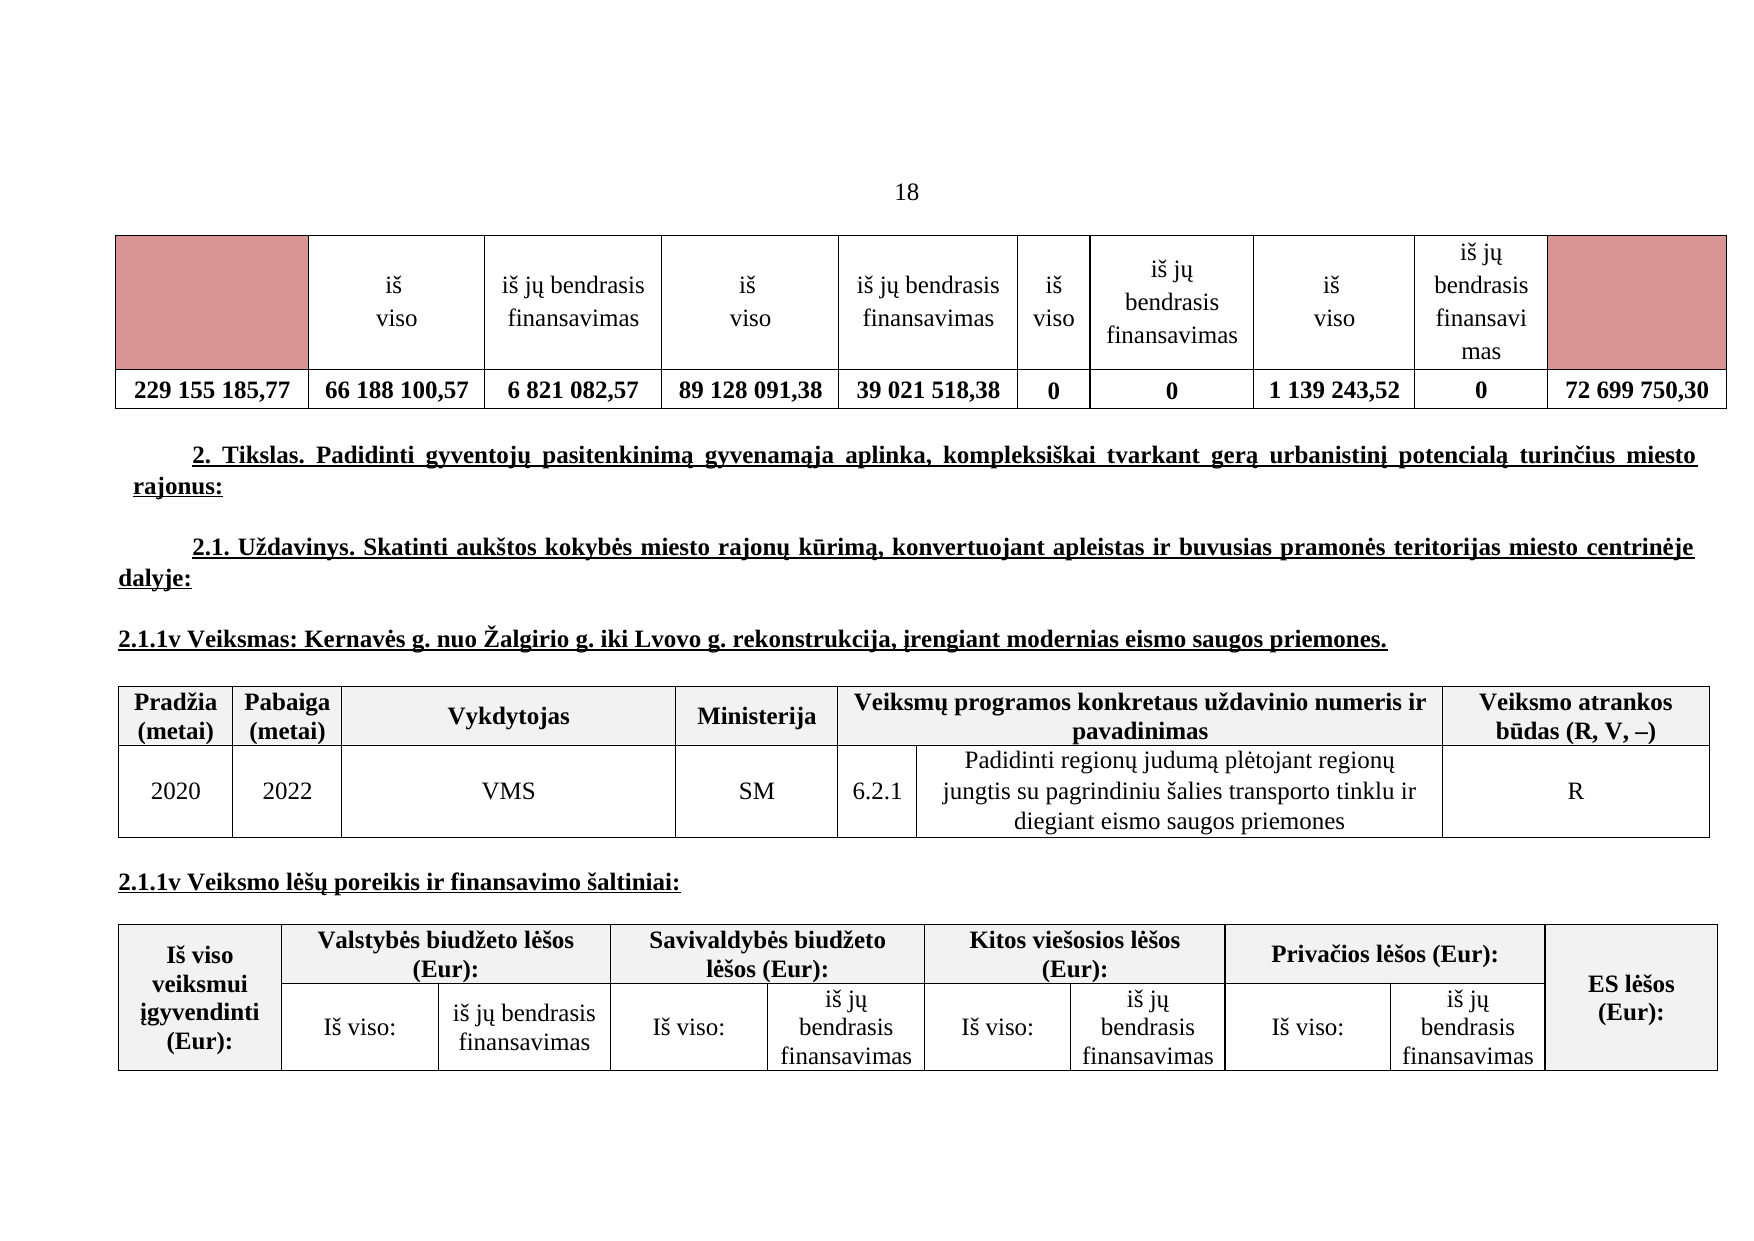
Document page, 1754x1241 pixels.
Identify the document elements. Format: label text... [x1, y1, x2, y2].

table_header Veiksmų programos konkretaus uždavinio numeris ir pavadinimas [838, 687, 1442, 744]
table_header Veiksmo atrankos būdas (R, V, –) [1443, 687, 1709, 744]
table_cell iš jų bendrasis finansavimas [485, 236, 661, 369]
table_cell 6.2.1 [838, 746, 916, 837]
table_cell R [1443, 746, 1709, 837]
table_cell Iš viso: [925, 984, 1070, 1070]
table_cell 2022 [233, 746, 341, 837]
table_cell iš jų bendrasis finansavimas [1391, 984, 1544, 1070]
table_cell 229 155 185,77 [116, 370, 308, 408]
table_header Iš viso veiksmui įgyvendinti (Eur): [119, 925, 281, 1070]
table_cell iš jų bendrasis finansavimas [1091, 236, 1253, 369]
table_header Savivaldybės biudžeto lėšos (Eur): [611, 925, 924, 983]
table_cell 89 128 091,38 [662, 370, 838, 408]
table_cell 2020 [119, 746, 232, 837]
table_header Valstybės biudžeto lėšos (Eur): [282, 925, 610, 983]
table_cell Iš viso: [611, 984, 767, 1070]
table_cell 72 699 750,30 [1548, 370, 1726, 408]
table_cell iš jų bendrasis finansavimas [1415, 236, 1547, 369]
table_cell iš viso [309, 236, 484, 369]
table_cell Padidinti regionų judumą plėtojant regionų jungtis su pagrindiniu šalies transporto tinklu ir diegiant eismo saugos priemones [917, 746, 1442, 837]
table_cell iš viso [1018, 236, 1089, 369]
table_cell iš jų bendrasis finansavimas [439, 984, 610, 1070]
table_header Pradžia (metai) [119, 687, 232, 744]
table_header Privačios lėšos (Eur): [1226, 925, 1544, 983]
table_header Vykdytojas [342, 687, 675, 744]
table_cell 0 [1018, 370, 1089, 408]
table_cell Iš viso: [282, 984, 438, 1070]
table_header Pabaiga (metai) [233, 687, 341, 744]
text 2.1.1v Veiksmas: Kernavės g. nuo Žalgirio g. iki Lvovo g. rekonstrukcija, įrengiant modernias eismo saugos priemones. [118, 624, 1695, 653]
table_header [1548, 236, 1726, 369]
table_cell 0 [1415, 370, 1547, 408]
text 2. Tikslas. Padidinti gyventojų pasitenkinimą gyvenamąja aplinka, kompleksiškai tvarkant gerą urbanistinį potencialą turinčius miesto rajonus: [133, 440, 1698, 499]
table_header Ministerija [676, 687, 837, 744]
table_cell 1 139 243,52 [1254, 370, 1414, 408]
text 2.1. Uždavinys. Skatinti aukštos kokybės miesto rajonų kūrimą, konvertuojant apleistas ir buvusias pramonės teritorijas miesto centrinėje dalyje: [118, 532, 1695, 592]
table_header [116, 236, 308, 369]
text 2.1.1v Veiksmo lėšų poreikis ir finansavimo šaltiniai: [118, 867, 1695, 895]
table_cell SM [676, 746, 837, 837]
table_cell iš jų bendrasis finansavimas [839, 236, 1017, 369]
table_cell iš viso [662, 236, 838, 369]
table_header ES lėšos (Eur): [1546, 925, 1717, 1070]
table_cell iš viso [1254, 236, 1414, 369]
table_cell iš jų bendrasis finansavimas [768, 984, 924, 1070]
table_cell 39 021 518,38 [839, 370, 1017, 408]
table_cell iš jų bendrasis finansavimas [1071, 984, 1224, 1070]
table_header Kitos viešosios lėšos (Eur): [925, 925, 1224, 983]
table_cell 0 [1091, 370, 1253, 408]
table_cell VMS [342, 746, 675, 837]
table_cell 6 821 082,57 [485, 370, 661, 408]
table_cell Iš viso: [1226, 984, 1390, 1070]
table_cell 66 188 100,57 [309, 370, 484, 408]
